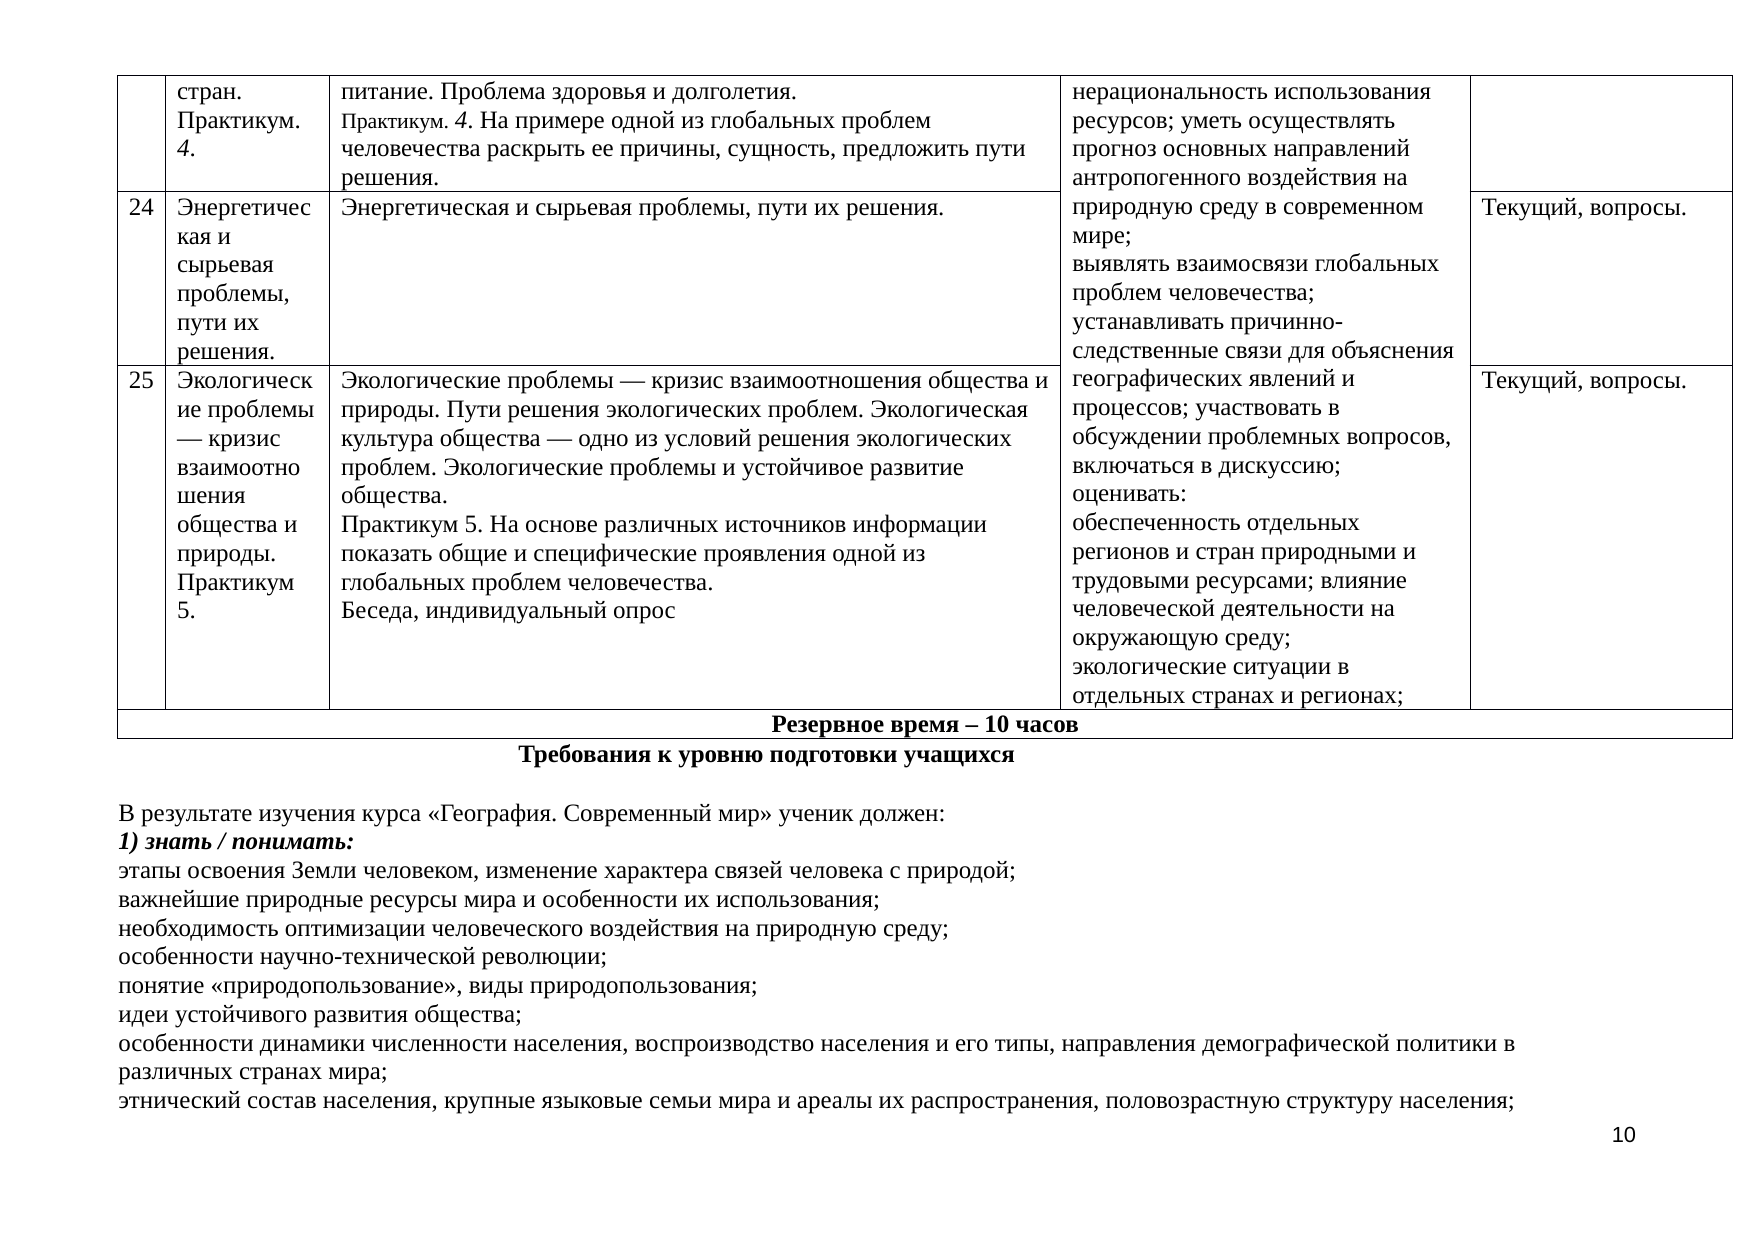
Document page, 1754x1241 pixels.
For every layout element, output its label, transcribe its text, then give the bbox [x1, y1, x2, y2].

table_cell 24 [118, 192, 165, 364]
table_cell 25 [118, 366, 165, 708]
table_cell питание. Проблема здоровья и долголетия. Практикум. 4. На примере одной из глобальных проблем человечества раскрыть ее причины, сущность, предложить пути решения. [330, 76, 1060, 191]
table_cell Экологические проблемы — кризис взаимоотношения общества и природы. Пути решения экологических проблем. Экологическая культура общества — одно из условий решения экологических проблем. Экологические проблемы и устойчивое развитие общества. Практикум 5. На основе различных источников информации показать общие и специфические проявления одной из глобальных проблем человечества. Беседа, индивидуальный опрос [330, 366, 1060, 708]
table_cell Энергетическая и сырьевая проблемы, пути их решения. [166, 192, 329, 364]
table_cell Текущий, вопросы. [1471, 192, 1732, 364]
text В результате изучения курса «География. Современный мир» ученик должен: 1) знать / понимать: этапы освоения Земли человеком, изменение характера связей человека с природой; важнейшие природные ресурсы мира и особенности их использования; необходимость оптимизации человеческого воздействия на природную среду; особенности научно-технической революции; понятие «природопользование», виды природопользования; идеи устойчивого развития общества; особенности динамики численности населения, воспроизводство населения и его типы, направления демографической политики в различных странах мира; этнический состав населения, крупные языковые семьи мира и ареалы их распространения, половозрастную структуру населения; [118, 798, 1636, 1114]
table_cell Экологические проблемы— кризис взаимоотношения общества и природы. Практикум 5. [166, 366, 329, 708]
table_cell [118, 76, 165, 191]
table_cell стран. Практикум. 4. [166, 76, 329, 191]
text Требования к уровню подготовки учащихся [118, 739, 1636, 768]
table_cell [1471, 76, 1732, 191]
table_cell Резервное время – 10 часов [118, 710, 1732, 738]
table_cell Энергетическая и сырьевая проблемы, пути их решения. [330, 192, 1060, 364]
table_cell нерациональность использования ресурсов; уметь осуществлять прогноз основных направлений антропогенного воздействия на природную среду в современном мире; выявлять взаимосвязи глобальных проблем человечества; устанавливать причинно-следственные связи для объяснения географических явлений и процессов; участвовать в обсуждении проблемных вопросов, включаться в дискуссию; оценивать: обеспеченность отдельных регионов и стран природными и трудовыми ресурсами; влияние человеческой деятельности на окружающую среду; экологические ситуации в отдельных странах и регионах; [1061, 76, 1470, 708]
table_cell Текущий, вопросы. [1471, 366, 1732, 708]
